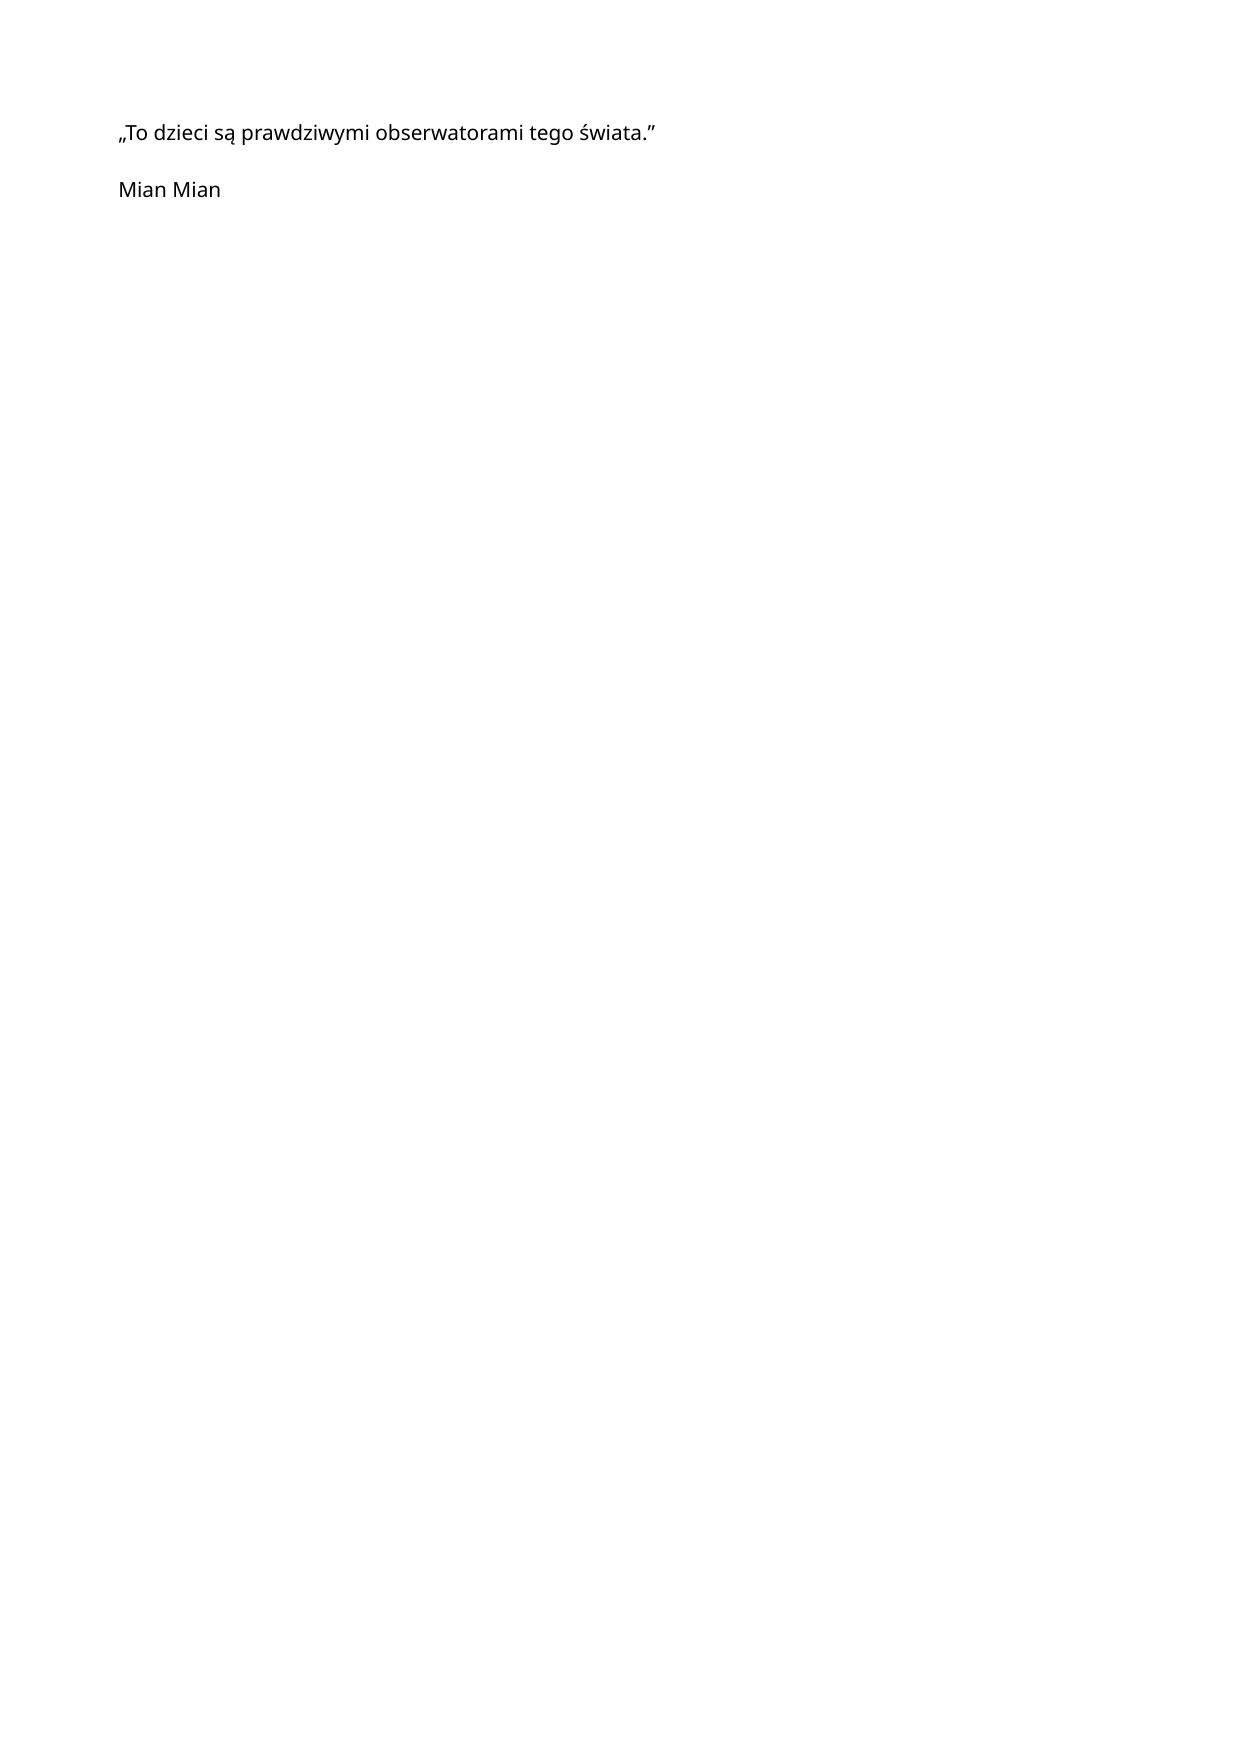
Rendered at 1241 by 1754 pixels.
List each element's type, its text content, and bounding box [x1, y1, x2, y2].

text „To dzieci są prawdziwymi obserwatorami tego świata.” [118, 118, 1122, 147]
text Mian Mian [118, 175, 1122, 203]
